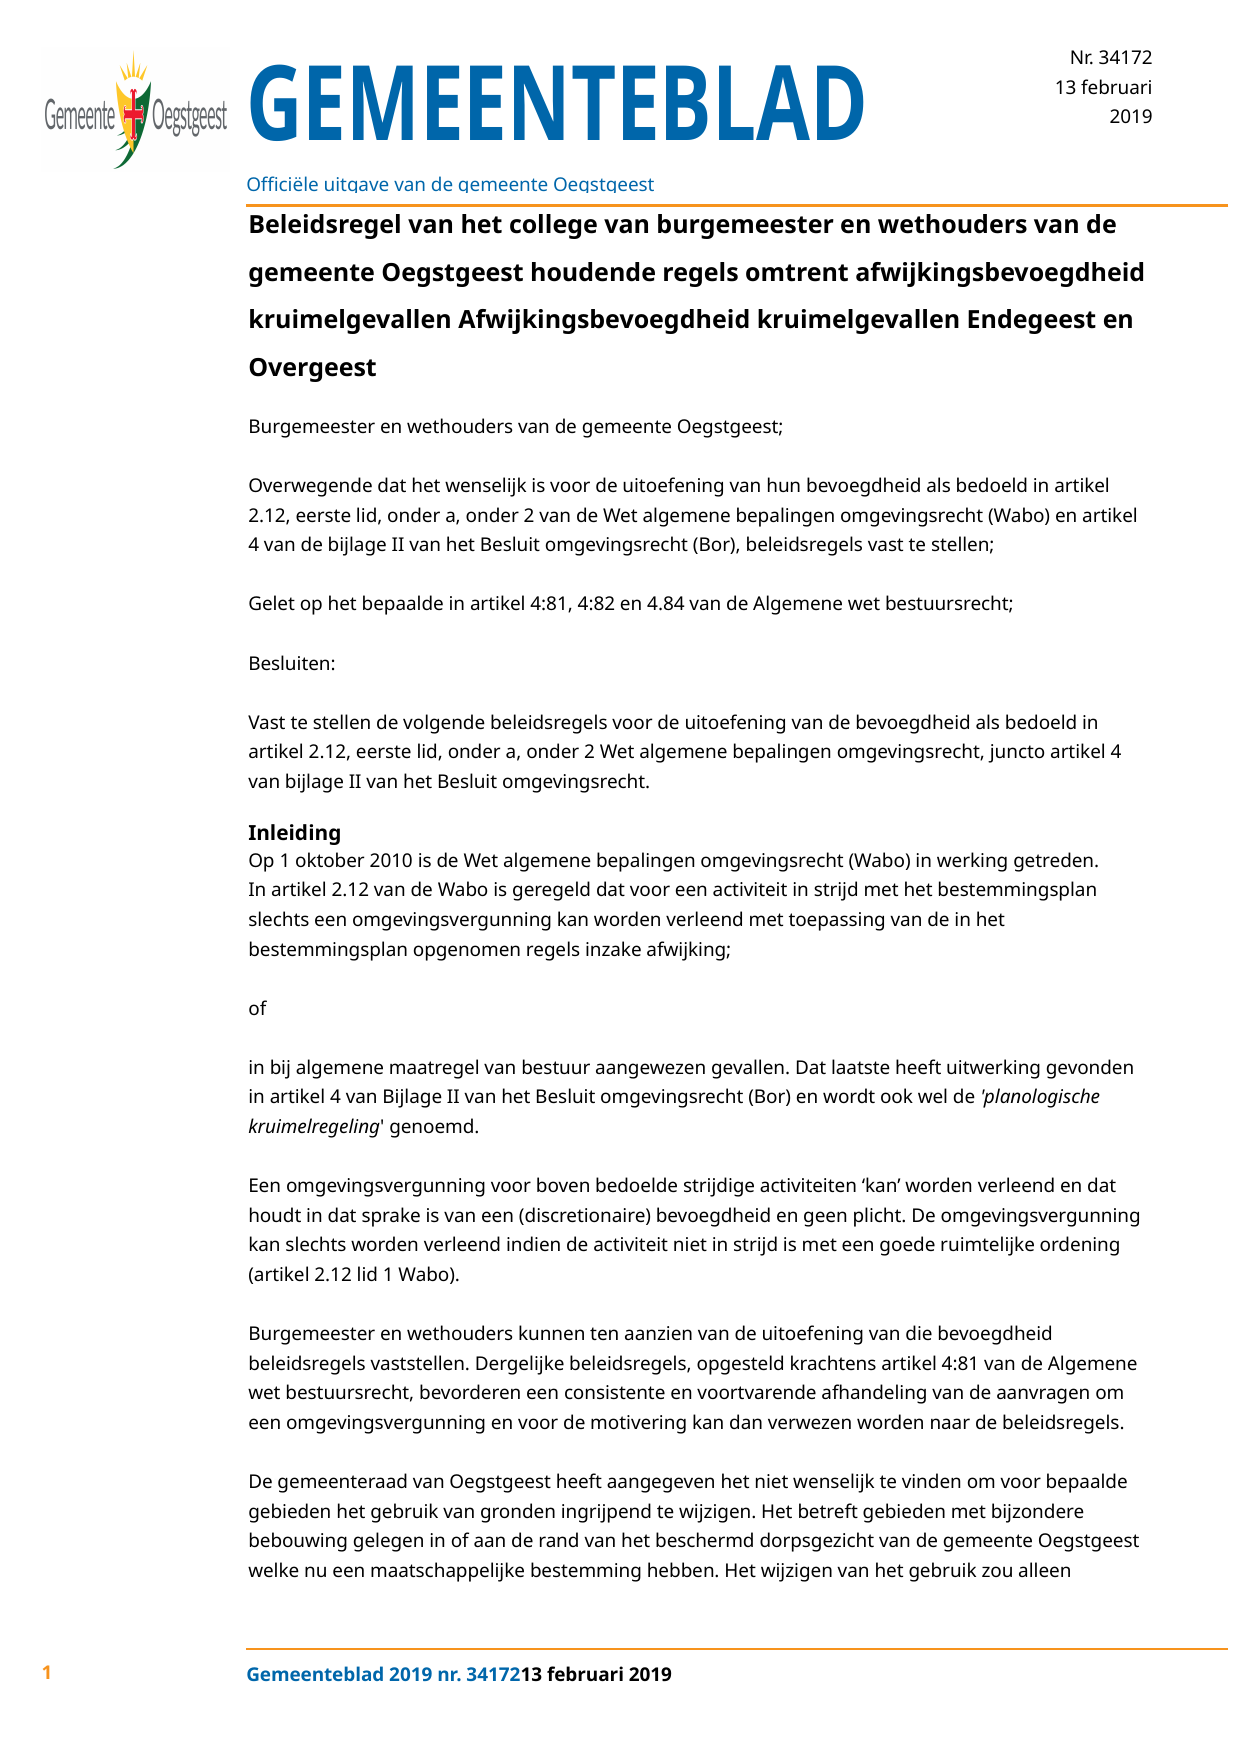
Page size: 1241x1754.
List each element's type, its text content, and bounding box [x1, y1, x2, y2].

text Inleiding [248, 818, 1152, 847]
text Op 1 oktober 2010 is de Wet algemene bepalingen omgevingsrecht (Wabo) in werking getreden. [248, 847, 1152, 873]
text Beleidsregel van het college van burgemeester en wethouders van de gemeente Oegstgeest houdende regels omtrent afwijkingsbevoegdheid kruimelgevallen Afwijkingsbevoegdheid kruimelgevallen Endegeest en Overgeest [248, 207, 1152, 384]
text Burgemeester en wethouders kunnen ten aanzien van de uitoefening van die bevoegdheid beleidsregels vaststellen. Dergelijke beleidsregels, opgesteld krachtens artikel 4:81 van de Algemene wet bestuursrecht, bevorderen een consistente en voortvarende afhandeling van de aanvragen om een omgevingsvergunning en voor de motivering kan dan verwezen worden naar de beleidsregels. [248, 1320, 1152, 1435]
text In artikel 2.12 van de Wabo is geregeld dat voor een activiteit in strijd met het bestemmingsplan slechts een omgevingsvergunning kan worden verleend met toepassing van de in het bestemmingsplan opgenomen regels inzake afwijking; [248, 877, 1152, 961]
text Besluiten: [248, 650, 1152, 676]
text De gemeenteraad van Oegstgeest heeft aangegeven het niet wenselijk te vinden om voor bepaalde gebieden het gebruik van gronden ingrijpend te wijzigen. Het betreft gebieden met bijzondere bebouwing gelegen in of aan de rand van het beschermd dorpsgezicht van de gemeente Oegstgeest welke nu een maatschappelijke bestemming hebben. Het wijzigen van het gebruik zou alleen [248, 1468, 1152, 1583]
text Gelet op het bepaalde in artikel 4:81, 4:82 en 4.84 van de Algemene wet bestuursrecht; [248, 591, 1152, 616]
text Vast te stellen de volgende beleidsregels voor de uitoefening van de bevoegdheid als bedoeld in artikel 2.12, eerste lid, onder a, onder 2 Wet algemene bepalingen omgevingsrecht, juncto artikel 4 van bijlage II van het Besluit omgevingsrecht. [248, 709, 1152, 794]
text in bij algemene maatregel van bestuur aangewezen gevallen. Dat laatste heeft uitwerking gevonden in artikel 4 van Bijlage II van het Besluit omgevingsrecht (Bor) en wordt ook wel de 'planologische kruimelregeling' genoemd. [248, 1054, 1152, 1139]
picture [41, 47, 231, 172]
text of [248, 995, 1152, 1021]
text Een omgevingsvergunning voor boven bedoelde strijdige activiteiten ‘kan’ worden verleend en dat houdt in dat sprake is van een (discretionaire) bevoegdheid en geen plicht. De omgevingsvergunning kan slechts worden verleend indien de activiteit niet in strijd is met een goede ruimtelijke ordening (artikel 2.12 lid 1 Wabo). [248, 1172, 1152, 1287]
text Burgemeester en wethouders van de gemeente Oegstgeest; [248, 413, 1152, 439]
text Overwegende dat het wenselijk is voor de uitoefening van hun bevoegdheid als bedoeld in artikel 2.12, eerste lid, onder a, onder 2 van de Wet algemene bepalingen omgevingsrecht (Wabo) en artikel 4 van de bijlage II van het Besluit omgevingsrecht (Bor), beleidsregels vast te stellen; [248, 472, 1152, 557]
